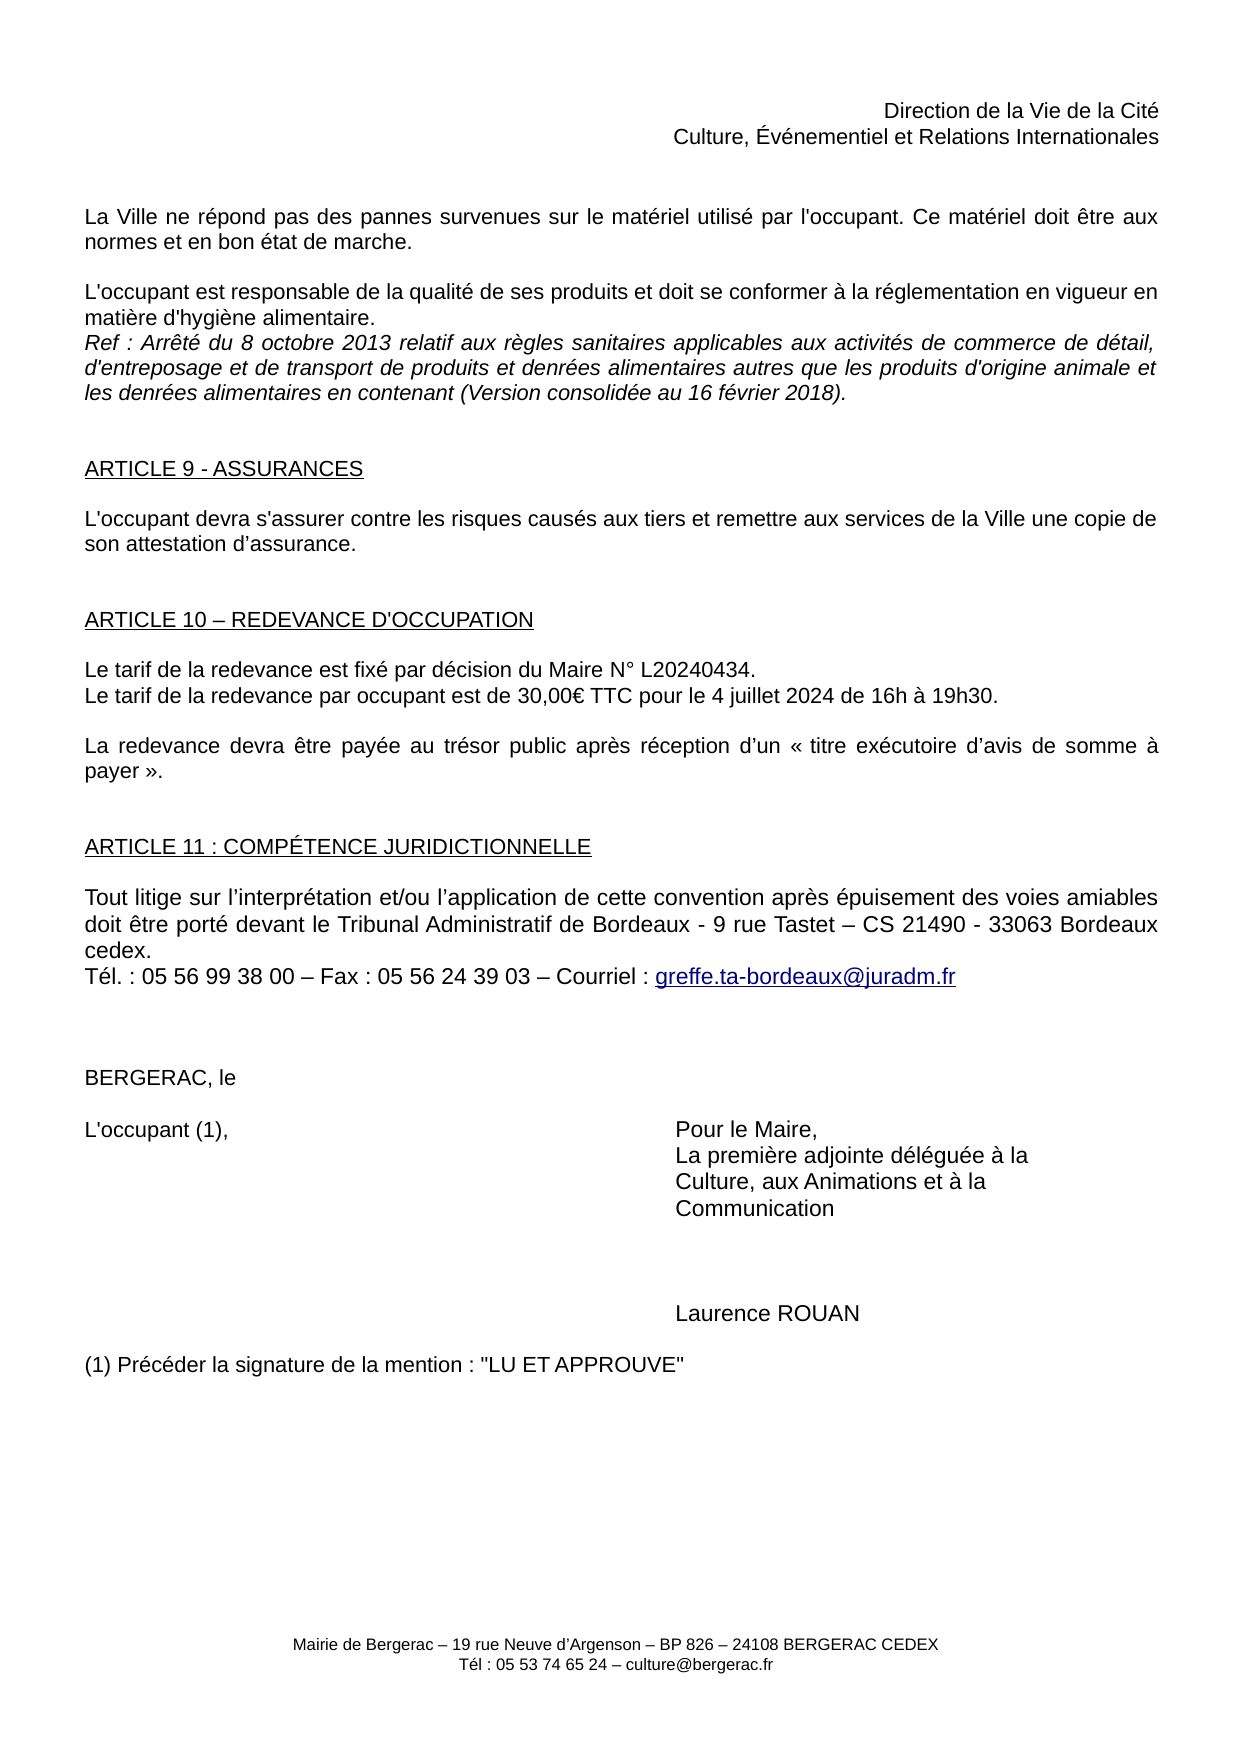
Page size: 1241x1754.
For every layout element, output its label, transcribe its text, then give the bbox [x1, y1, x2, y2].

text Tél. : 05 56 99 38 00 – Fax : 05 56 24 39 03 – Courriel : greffe.ta-bordeaux@juradm.fr [84, 963, 1159, 989]
text Tout litige sur l’interprétation et/ou l’application de cette convention après épuisement des voies amiables doit être porté devant le Tribunal Administratif de Bordeaux - 9 rue Tastet – CS 21490 - 33063 Bordeaux cedex. [84, 884, 1159, 963]
text ARTICLE 10 – REDEVANCE D'OCCUPATION [84, 607, 1159, 632]
text ARTICLE 9 - ASSURANCES [84, 456, 1159, 481]
text Le tarif de la redevance est fixé par décision du Maire N° L20240434. [84, 657, 1159, 682]
text Le tarif de la redevance par occupant est de 30,00€ TTC pour le 4 juillet 2024 de 16h à 19h30. [84, 682, 1159, 708]
text L'occupant est responsable de la qualité de ses produits et doit se conformer à la réglementation en vigueur en matière d'hygiène alimentaire. [84, 279, 1159, 329]
text La première adjointe déléguée à la Culture, aux Animations et à la Communication [84, 1142, 1159, 1221]
text (1) Précéder la signature de la mention : "LU ET APPROUVE" [84, 1352, 1159, 1377]
text ARTICLE 11 : COMPÉTENCE JURIDICTIONNELLE [84, 834, 1159, 859]
text BERGERAC, le [84, 1065, 1159, 1090]
text Ref : Arrêté du 8 octobre 2013 relatif aux règles sanitaires applicables aux activités de commerce de détail, d'entreposage et de transport de produits et denrées alimentaires autres que les produits d'origine animale et les denrées alimentaires en contenant (Version consolidée au 16 février 2018). [84, 329, 1159, 405]
text L'occupant (1), Pour le Maire, [84, 1116, 1159, 1142]
text L'occupant devra s'assurer contre les risques causés aux tiers et remettre aux services de la Ville une copie de son attestation d’assurance. [84, 506, 1159, 556]
text La Ville ne répond pas des pannes survenues sur le matériel utilisé par l'occupant. Ce matériel doit être aux normes et en bon état de marche. [84, 203, 1159, 254]
text Laurence ROUAN [84, 1300, 1159, 1326]
text La redevance devra être payée au trésor public après réception d’un « titre exécutoire d’avis de somme à payer ». [84, 733, 1159, 783]
